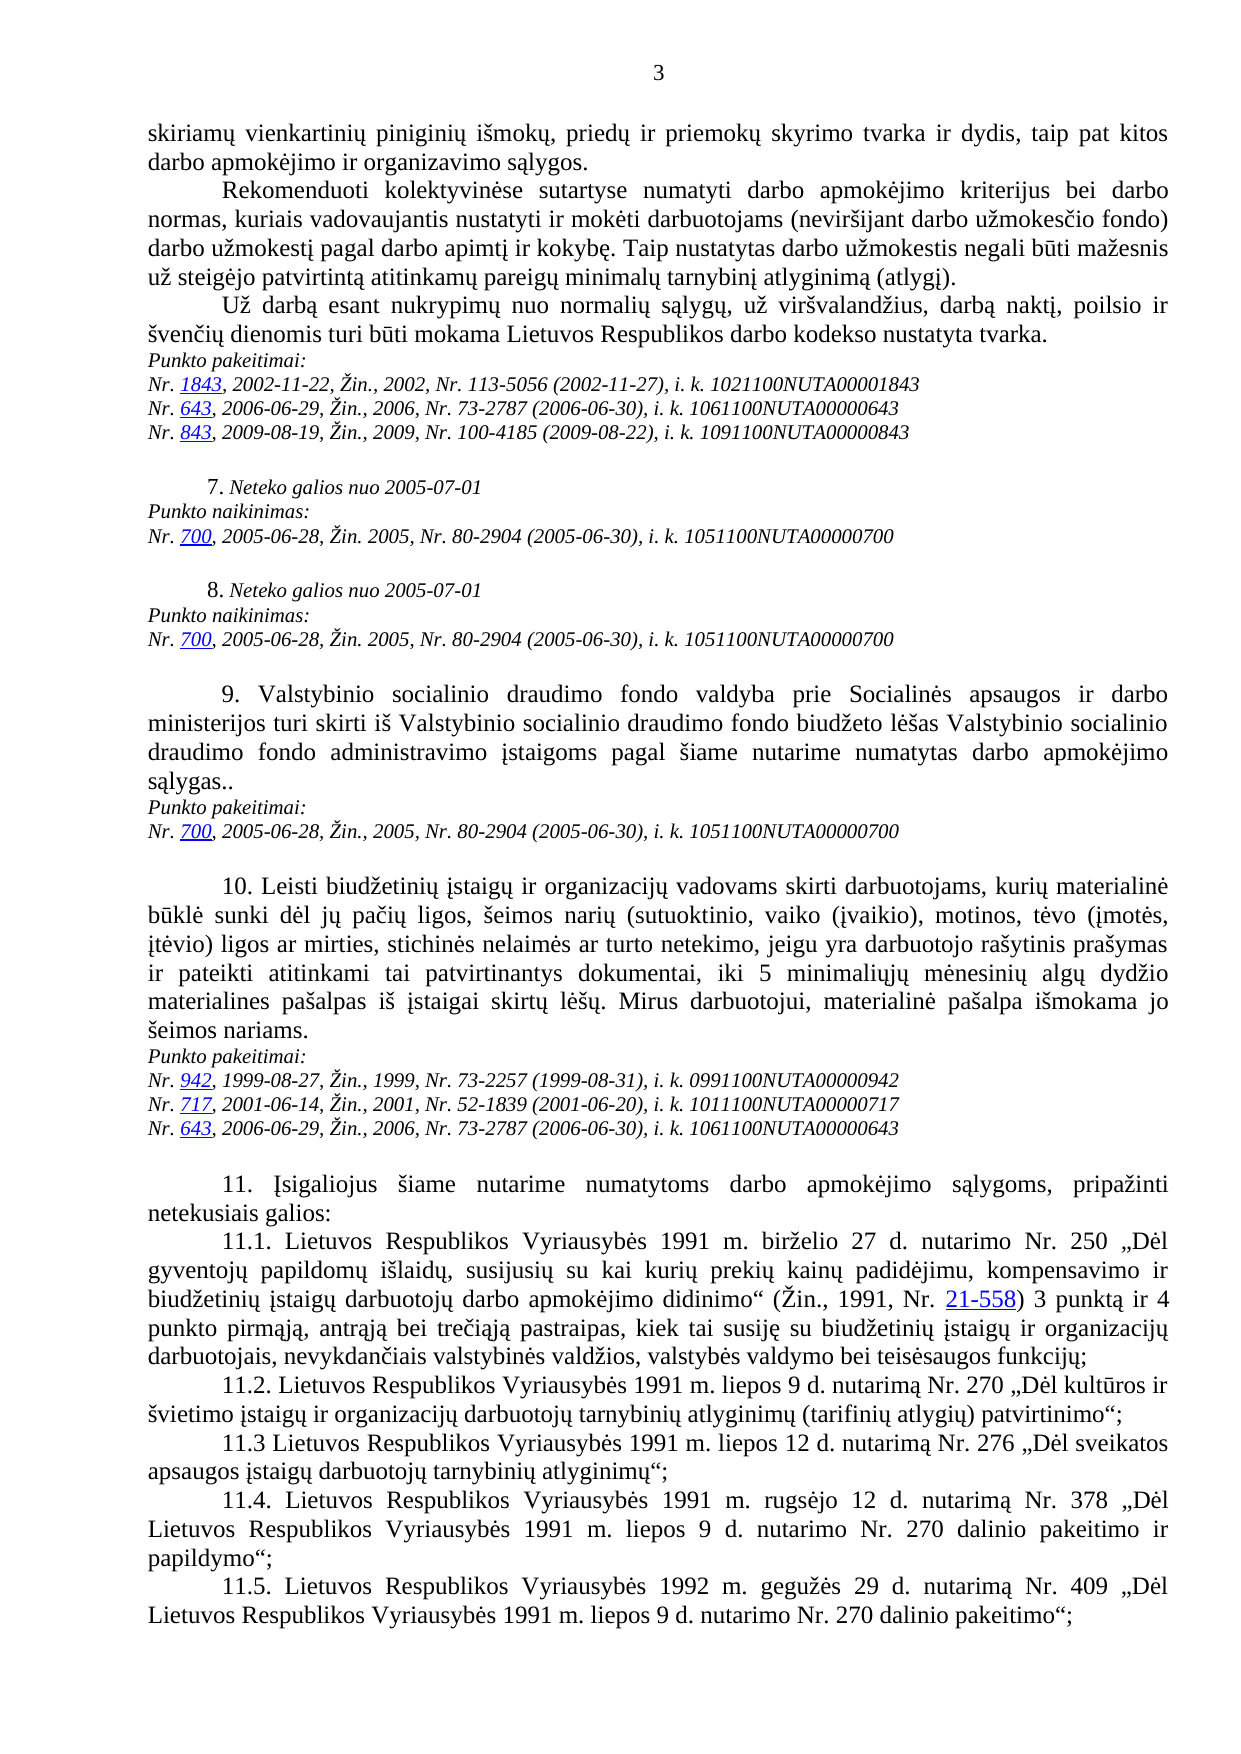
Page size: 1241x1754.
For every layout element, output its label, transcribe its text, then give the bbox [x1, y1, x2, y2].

text Už darbą esant nukrypimų nuo normalių sąlygų, už viršvalandžius, darbą naktį, poilsio ir švenčių dienomis turi būti mokama Lietuvos Respublikos darbo kodekso nustatyta tvarka. [148, 291, 1169, 348]
text Nr. 643, 2006-06-29, Žin., 2006, Nr. 73-2787 (2006-06-30), i. k. 1061100NUTA00000643 [148, 1116, 1169, 1140]
text Punkto pakeitimai: [148, 348, 1169, 372]
text 11.2. Lietuvos Respublikos Vyriausybės 1991 m. liepos 9 d. nutarimą Nr. 270 „Dėl kultūros ir švietimo įstaigų ir organizacijų darbuotojų tarnybinių atlyginimų (tarifinių atlygių) patvirtinimo“; [148, 1370, 1169, 1428]
text 9. Valstybinio socialinio draudimo fondo valdyba prie Socialinės apsaugos ir darbo ministerijos turi skirti iš Valstybinio socialinio draudimo fondo biudžeto lėšas Valstybinio socialinio draudimo fondo administravimo įstaigoms pagal šiame nutarime numatytas darbo apmokėjimo sąlygas.. [148, 679, 1169, 794]
text 11.1. Lietuvos Respublikos Vyriausybės 1991 m. birželio 27 d. nutarimo Nr. 250 „Dėl gyventojų papildomų išlaidų, susijusių su kai kurių prekių kainų padidėjimu, kompensavimo ir biudžetinių įstaigų darbuotojų darbo apmokėjimo didinimo“ (Žin., 1991, Nr. 21-558) 3 punktą ir 4 punkto pirmąją, antrąją bei trečiąją pastraipas, kiek tai susiję su biudžetinių įstaigų ir organizacijų darbuotojais, nevykdančiais valstybinės valdžios, valstybės valdymo bei teisėsaugos funkcijų; [148, 1226, 1169, 1370]
text 7. Neteko galios nuo 2005-07-01 [148, 473, 1169, 499]
text Nr. 843, 2009-08-19, Žin., 2009, Nr. 100-4185 (2009-08-22), i. k. 1091100NUTA00000843 [148, 420, 1169, 444]
text 8. Neteko galios nuo 2005-07-01 [148, 576, 1169, 603]
text 11.5. Lietuvos Respublikos Vyriausybės 1992 m. gegužės 29 d. nutarimą Nr. 409 „Dėl Lietuvos Respublikos Vyriausybės 1991 m. liepos 9 d. nutarimo Nr. 270 dalinio pakeitimo“; [148, 1571, 1169, 1629]
text Nr. 643, 2006-06-29, Žin., 2006, Nr. 73-2787 (2006-06-30), i. k. 1061100NUTA00000643 [148, 396, 1169, 420]
text Punkto naikinimas: [148, 499, 1169, 523]
text skiriamų vienkartinių piniginių išmokų, priedų ir priemokų skyrimo tvarka ir dydis, taip pat kitos darbo apmokėjimo ir organizavimo sąlygos. [148, 118, 1169, 176]
text Nr. 700, 2005-06-28, Žin. 2005, Nr. 80-2904 (2005-06-30), i. k. 1051100NUTA00000700 [148, 523, 1169, 548]
text 11. Įsigaliojus šiame nutarime numatytoms darbo apmokėjimo sąlygoms, pripažinti netekusiais galios: [148, 1169, 1169, 1226]
text Nr. 717, 2001-06-14, Žin., 2001, Nr. 52-1839 (2001-06-20), i. k. 1011100NUTA00000717 [148, 1092, 1169, 1116]
text Nr. 700, 2005-06-28, Žin. 2005, Nr. 80-2904 (2005-06-30), i. k. 1051100NUTA00000700 [148, 627, 1169, 651]
text Nr. 700, 2005-06-28, Žin., 2005, Nr. 80-2904 (2005-06-30), i. k. 1051100NUTA00000700 [148, 819, 1169, 843]
text 11.3 Lietuvos Respublikos Vyriausybės 1991 m. liepos 12 d. nutarimą Nr. 276 „Dėl sveikatos apsaugos įstaigų darbuotojų tarnybinių atlyginimų“; [148, 1428, 1169, 1485]
text Rekomenduoti kolektyvinėse sutartyse numatyti darbo apmokėjimo kriterijus bei darbo normas, kuriais vadovaujantis nustatyti ir mokėti darbuotojams (neviršijant darbo užmokesčio fondo) darbo užmokestį pagal darbo apimtį ir kokybę. Taip nustatytas darbo užmokestis negali būti mažesnis už steigėjo patvirtintą atitinkamų pareigų minimalų tarnybinį atlyginimą (atlygį). [148, 176, 1169, 291]
text 10. Leisti biudžetinių įstaigų ir organizacijų vadovams skirti darbuotojams, kurių materialinė būklė sunki dėl jų pačių ligos, šeimos narių (sutuoktinio, vaiko (įvaikio), motinos, tėvo (įmotės, įtėvio) ligos ar mirties, stichinės nelaimės ar turto netekimo, jeigu yra darbuotojo rašytinis prašymas ir pateikti atitinkami tai patvirtinantys dokumentai, iki 5 minimaliųjų mėnesinių algų dydžio materialines pašalpas iš įstaigai skirtų lėšų. Mirus darbuotojui, materialinė pašalpa išmokama jo šeimos nariams. [148, 871, 1169, 1044]
text Punkto pakeitimai: [148, 794, 1169, 819]
text 11.4. Lietuvos Respublikos Vyriausybės 1991 m. rugsėjo 12 d. nutarimą Nr. 378 „Dėl Lietuvos Respublikos Vyriausybės 1991 m. liepos 9 d. nutarimo Nr. 270 dalinio pakeitimo ir papildymo“; [148, 1485, 1169, 1571]
text Punkto pakeitimai: [148, 1044, 1169, 1068]
text Nr. 942, 1999-08-27, Žin., 1999, Nr. 73-2257 (1999-08-31), i. k. 0991100NUTA00000942 [148, 1068, 1169, 1092]
text Punkto naikinimas: [148, 603, 1169, 627]
text Nr. 1843, 2002-11-22, Žin., 2002, Nr. 113-5056 (2002-11-27), i. k. 1021100NUTA00001843 [148, 372, 1169, 396]
